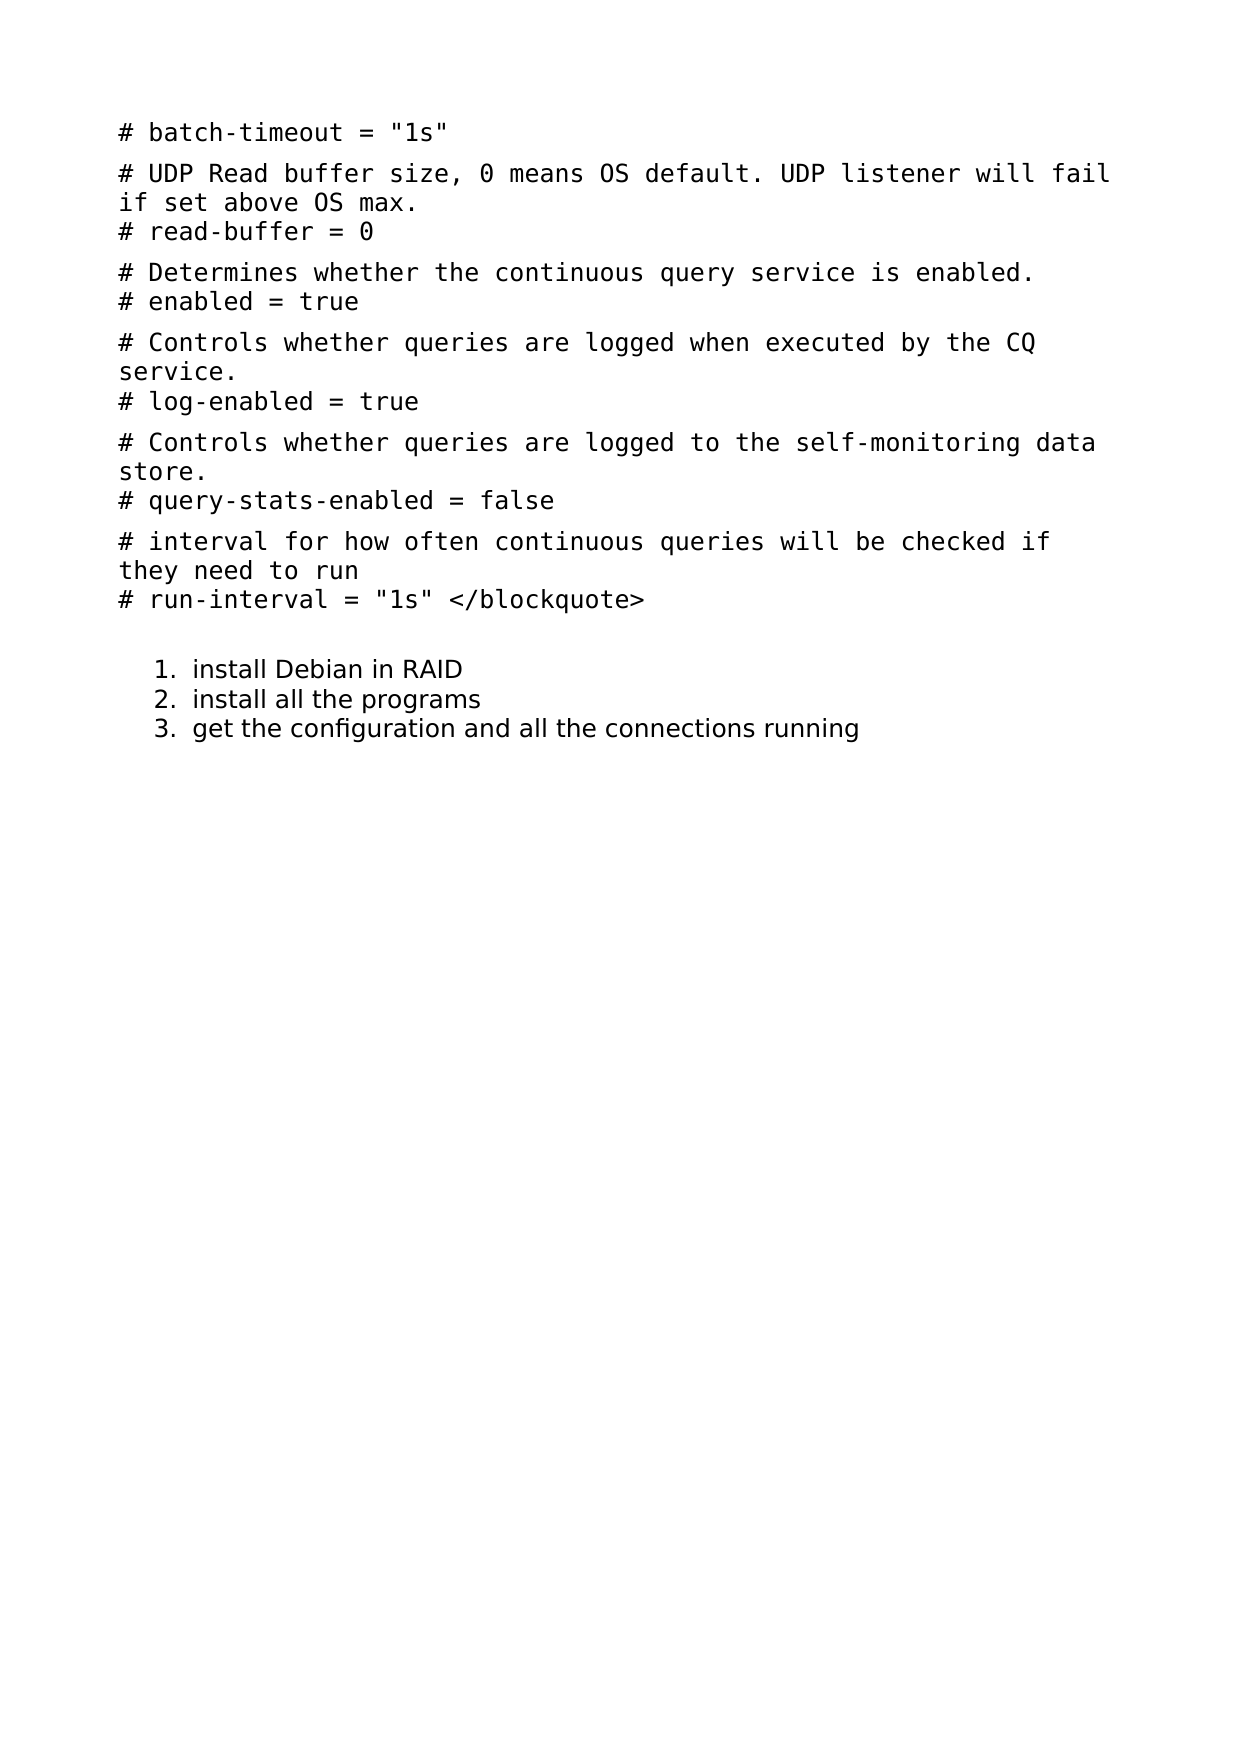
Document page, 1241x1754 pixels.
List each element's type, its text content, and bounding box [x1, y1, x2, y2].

text # Controls whether queries are logged when executed by the CQ service. # log-enabled = true [118, 328, 1122, 416]
text # Determines whether the continuous query service is enabled. # enabled = true [118, 258, 1122, 317]
list install all the programs [177, 685, 1122, 714]
text # Controls whether queries are logged to the self-monitoring data store. # query-stats-enabled = false [118, 428, 1122, 515]
text # UDP Read buffer size, 0 means OS default. UDP listener will fail if set above OS max. # read-buffer = 0 [118, 159, 1122, 247]
list install Debian in RAID [177, 656, 1122, 685]
list get the configuration and all the connections running [177, 714, 1122, 743]
text # batch-timeout = "1s" [118, 118, 1122, 147]
text # interval for how often continuous queries will be checked if they need to run # run-interval = "1s" </blockquote> [118, 527, 1122, 614]
